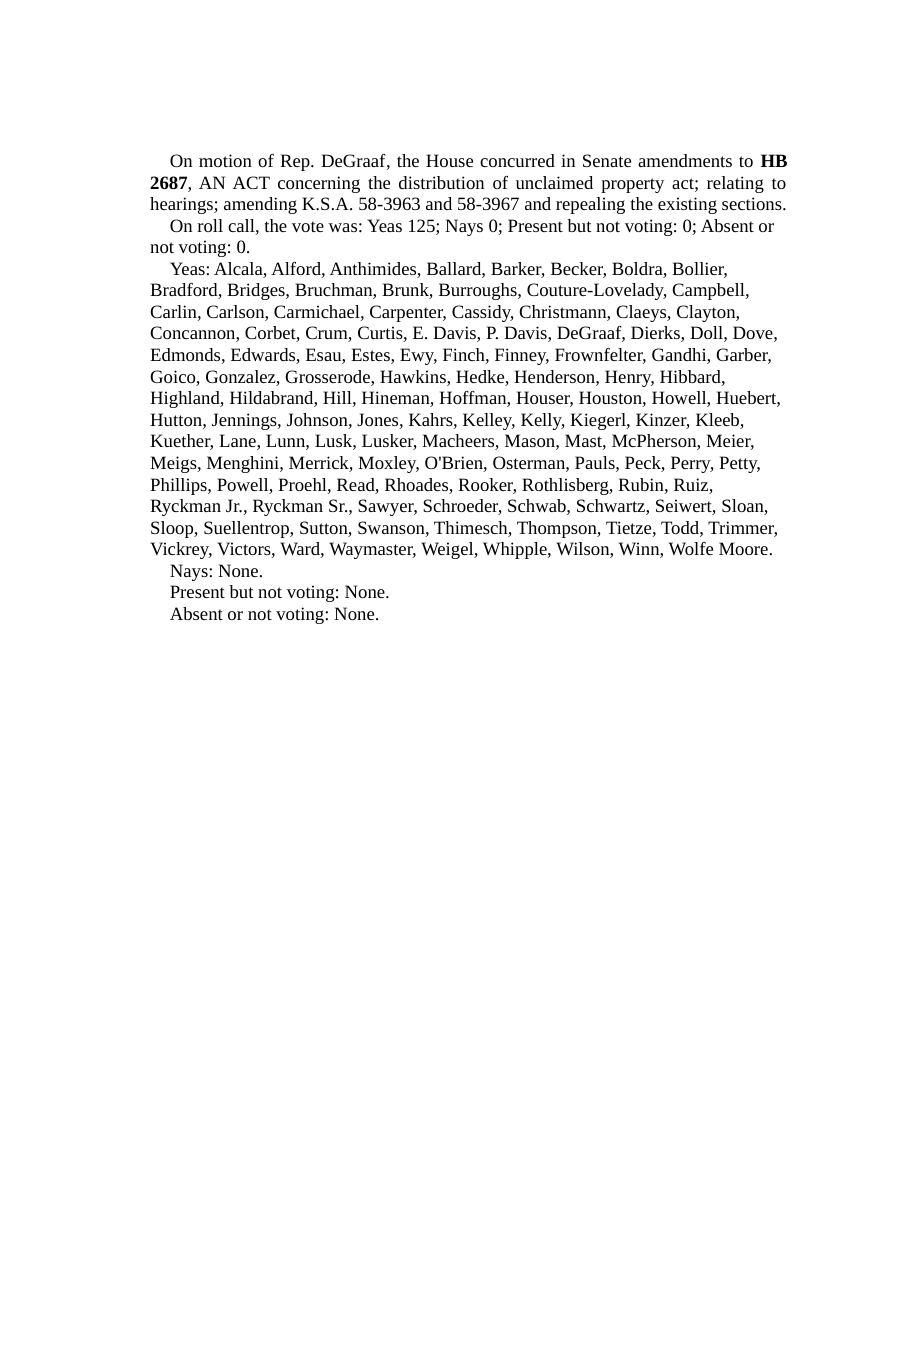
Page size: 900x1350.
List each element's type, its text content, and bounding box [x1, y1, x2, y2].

text Absent or not voting: None. [150, 603, 787, 624]
text Nays: None. [150, 560, 787, 581]
text Present but not voting: None. [150, 581, 787, 603]
text On roll call, the vote was: Yeas 125; Nays 0; Present but not voting: 0; Absent or not voting: 0. [150, 215, 787, 258]
text On motion of Rep. DeGraaf, the House concurred in Senate amendments to HB 2687, AN ACT concerning the distribution of unclaimed property act; relating to hearings; amending K.S.A. 58-3963 and 58-3967 and repealing the existing sections. [150, 150, 787, 215]
text Yeas: Alcala, Alford, Anthimides, Ballard, Barker, Becker, Boldra, Bollier, Bradford, Bridges, Bruchman, Brunk, Burroughs, Couture-Lovelady, Campbell, Carlin, Carlson, Carmichael, Carpenter, Cassidy, Christmann, Claeys, Clayton, Concannon, Corbet, Crum, Curtis, E. Davis, P. Davis, DeGraaf, Dierks, Doll, Dove, Edmonds, Edwards, Esau, Estes, Ewy, Finch, Finney, Frownfelter, Gandhi, Garber, Goico, Gonzalez, Grosserode, Hawkins, Hedke, Henderson, Henry, Hibbard, Highland, Hildabrand, Hill, Hineman, Hoffman, Houser, Houston, Howell, Huebert, Hutton, Jennings, Johnson, Jones, Kahrs, Kelley, Kelly, Kiegerl, Kinzer, Kleeb, Kuether, Lane, Lunn, Lusk, Lusker, Macheers, Mason, Mast, McPherson, Meier, Meigs, Menghini, Merrick, Moxley, O'Brien, Osterman, Pauls, Peck, Perry, Petty, Phillips, Powell, Proehl, Read, Rhoades, Rooker, Rothlisberg, Rubin, Ruiz, Ryckman Jr., Ryckman Sr., Sawyer, Schroeder, Schwab, Schwartz, Seiwert, Sloan, Sloop, Suellentrop, Sutton, Swanson, Thimesch, Thompson, Tietze, Todd, Trimmer, Vickrey, Victors, Ward, Waymaster, Weigel, Whipple, Wilson, Winn, Wolfe Moore. [150, 258, 787, 560]
